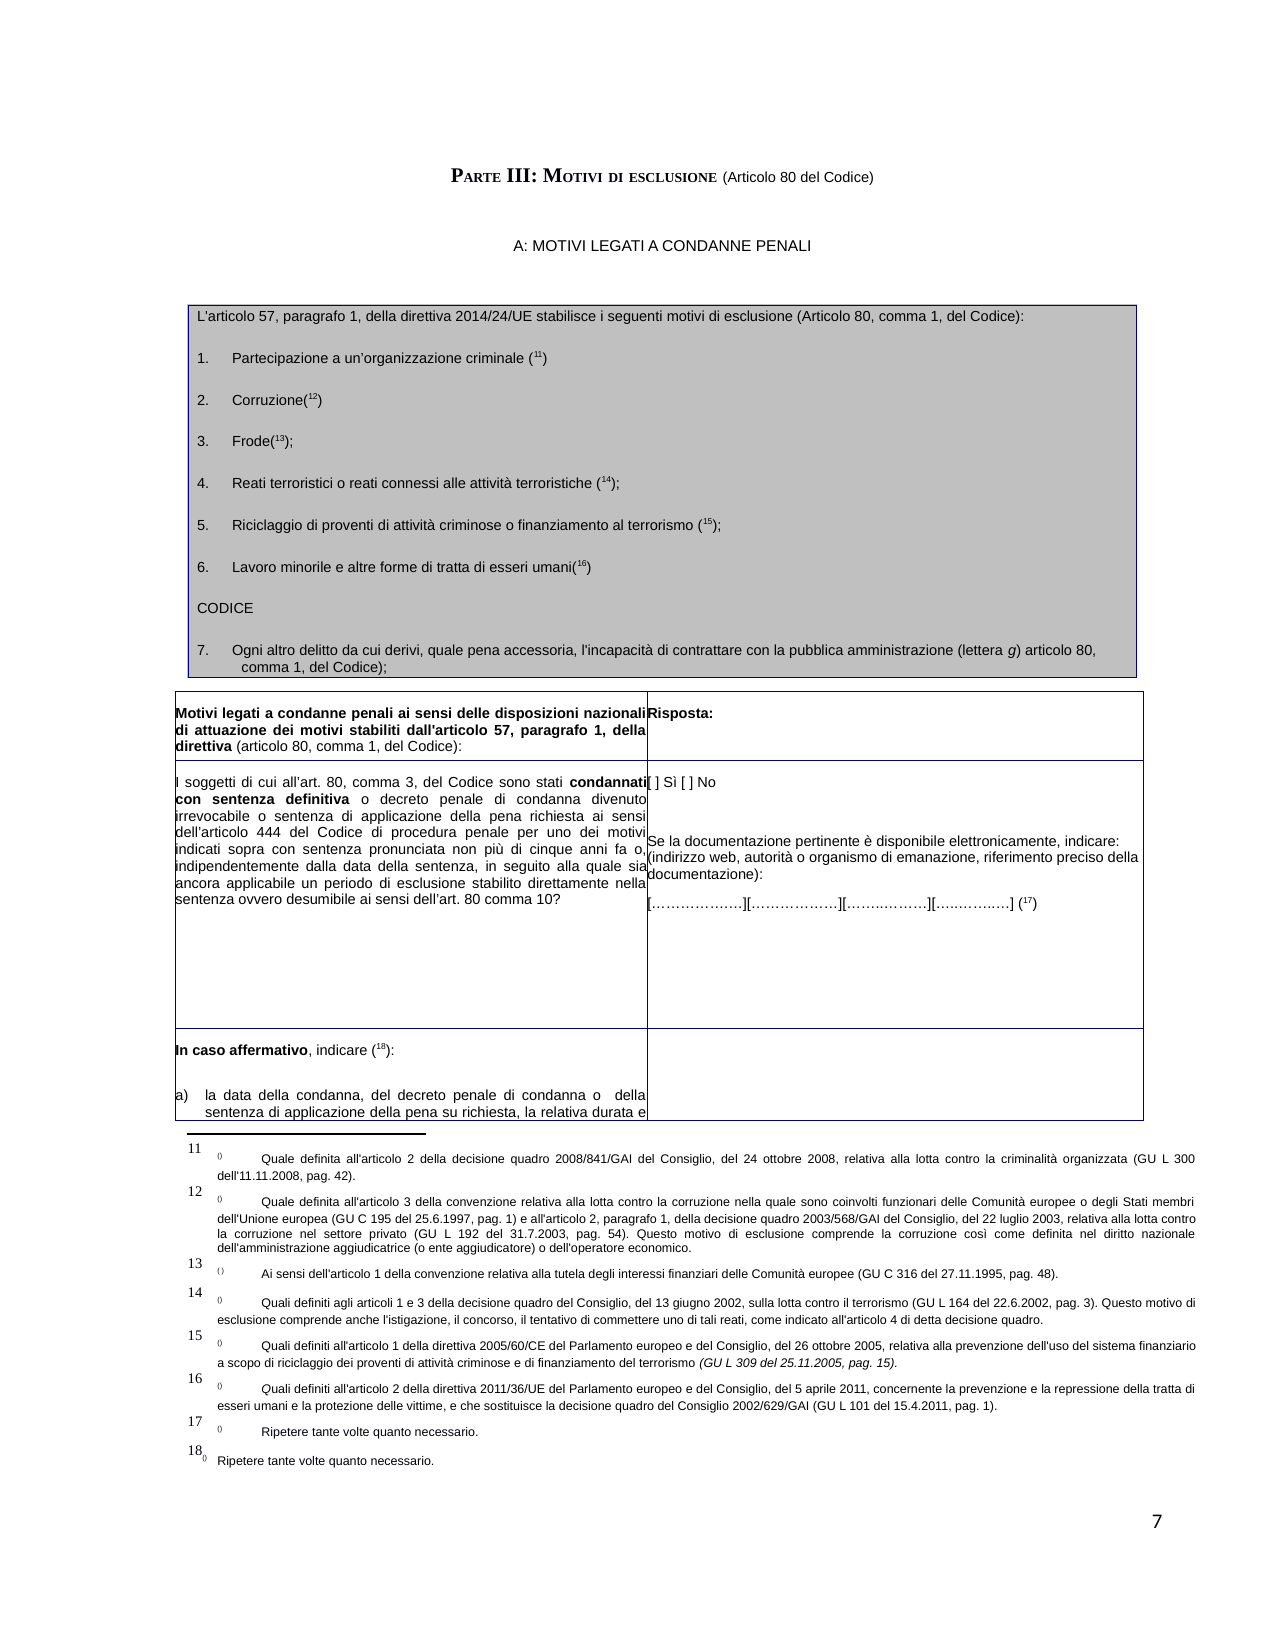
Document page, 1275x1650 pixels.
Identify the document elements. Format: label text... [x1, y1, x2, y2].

table_header Motivi legati a condanne penali ai sensi delle disposizioni nazionali di attuazione dei motivi stabiliti dall'articolo 57, paragrafo 1, della direttiva (articolo 80, comma 1, del Codice): [176, 692, 647, 760]
list Reati terroristici o reati connessi alle attività terroristiche (); [189, 472, 1136, 492]
list Partecipazione a un’organizzazione criminale () [189, 346, 1136, 366]
list Frode(); [189, 430, 1136, 450]
text CODICE [189, 597, 1136, 617]
text L'articolo 57, paragrafo 1, della direttiva 2014/24/UE stabilisce i seguenti motivi di esclusione (Articolo 80, comma 1, del Codice): [189, 306, 1136, 324]
list Corruzione() [189, 388, 1136, 408]
table_cell [ ] Sì [ ] No Se la documentazione pertinente è disponibile elettronicamente, indicare: (indirizzo web, autorità o organismo di emanazione, riferimento preciso della documentazione): […………….…][………………][……..………][…..……..…] () [648, 761, 1143, 1028]
list Lavoro minorile e altre forme di tratta di esseri umani() [189, 555, 1136, 575]
title A: Motivi legati a condanne penali [187, 237, 1137, 254]
list Riciclaggio di proventi di attività criminose o finanziamento al terrorismo (); [189, 513, 1136, 533]
list () Quali definiti agli articoli 1 e 3 della decisione quadro del Consiglio, del 13 giugno 2002, sulla lotta contro il terrorismo (GU L 164 del 22.6.2002, pag. 3). Questo motivo di esclusione comprende anche l'istigazione, il concorso, il tentativo di commettere uno di tali reati, come indicato all'articolo 4 di detta decisione quadro. [187, 1284, 1197, 1327]
list () Quali definiti all'articolo 1 della direttiva 2005/60/CE del Parlamento europeo e del Consiglio, del 26 ottobre 2005, relativa alla prevenzione dell'uso del sistema finanziario a scopo di riciclaggio dei proventi di attività criminose e di finanziamento del terrorismo (GU L 309 del 25.11.2005, pag. 15). [187, 1327, 1197, 1370]
list ( ) Ai sensi dell'articolo 1 della convenzione relativa alla tutela degli interessi finanziari delle Comunità europee (GU C 316 del 27.11.1995, pag. 48). [187, 1255, 1197, 1284]
list () Quale definita all'articolo 2 della decisione quadro 2008/841/GAI del Consiglio, del 24 ottobre 2008, relativa alla lotta contro la criminalità organizzata (GU L 300 dell'11.11.2008, pag. 42). [187, 1140, 1197, 1183]
list () Quali definiti all'articolo 2 della direttiva 2011/36/UE del Parlamento europeo e del Consiglio, del 5 aprile 2011, concernente la prevenzione e la repressione della tratta di esseri umani e la protezione delle vittime, e che sostituisce la decisione quadro del Consiglio 2002/629/GAI (GU L 101 del 15.4.2011, pag. 1). [187, 1370, 1197, 1413]
table_cell I soggetti di cui all’art. 80, comma 3, del Codice sono stati condannati con sentenza definitiva o decreto penale di condanna divenuto irrevocabile o sentenza di applicazione della pena richiesta ai sensi dell’articolo 444 del Codice di procedura penale per uno dei motivi indicati sopra con sentenza pronunciata non più di cinque anni fa o, indipendentemente dalla data della sentenza, in seguito alla quale sia ancora applicabile un periodo di esclusione stabilito direttamente nella sentenza ovvero desumibile ai sensi dell’art. 80 comma 10? [176, 761, 647, 1028]
list () Quale definita all'articolo 3 della convenzione relativa alla lotta contro la corruzione nella quale sono coinvolti funzionari delle Comunità europee o degli Stati membri dell'Unione europea (GU C 195 del 25.6.1997, pag. 1) e all'articolo 2, paragrafo 1, della decisione quadro 2003/568/GAI del Consiglio, del 22 luglio 2003, relativa alla lotta contro la corruzione nel settore privato (GU L 192 del 31.7.2003, pag. 54). Questo motivo di esclusione comprende la corruzione così come definita nel diritto nazionale dell'amministrazione aggiudicatrice (o ente aggiudicatore) o dell'operatore economico. [187, 1183, 1197, 1255]
table_cell [648, 1029, 1143, 1120]
table_header Risposta: [648, 692, 1143, 760]
table_cell In caso affermativo, indicare (): la data della condanna, del decreto penale di condanna o della sentenza di applicazione della pena su richiesta, la relativa durata e [176, 1029, 647, 1120]
list Ogni altro delitto da cui derivi, quale pena accessoria, l'incapacità di contrattare con la pubblica amministrazione (lettera g) articolo 80, comma 1, del Codice); [189, 639, 1136, 677]
title Parte III: Motivi di esclusione (Articolo 80 del Codice) [187, 162, 1137, 187]
